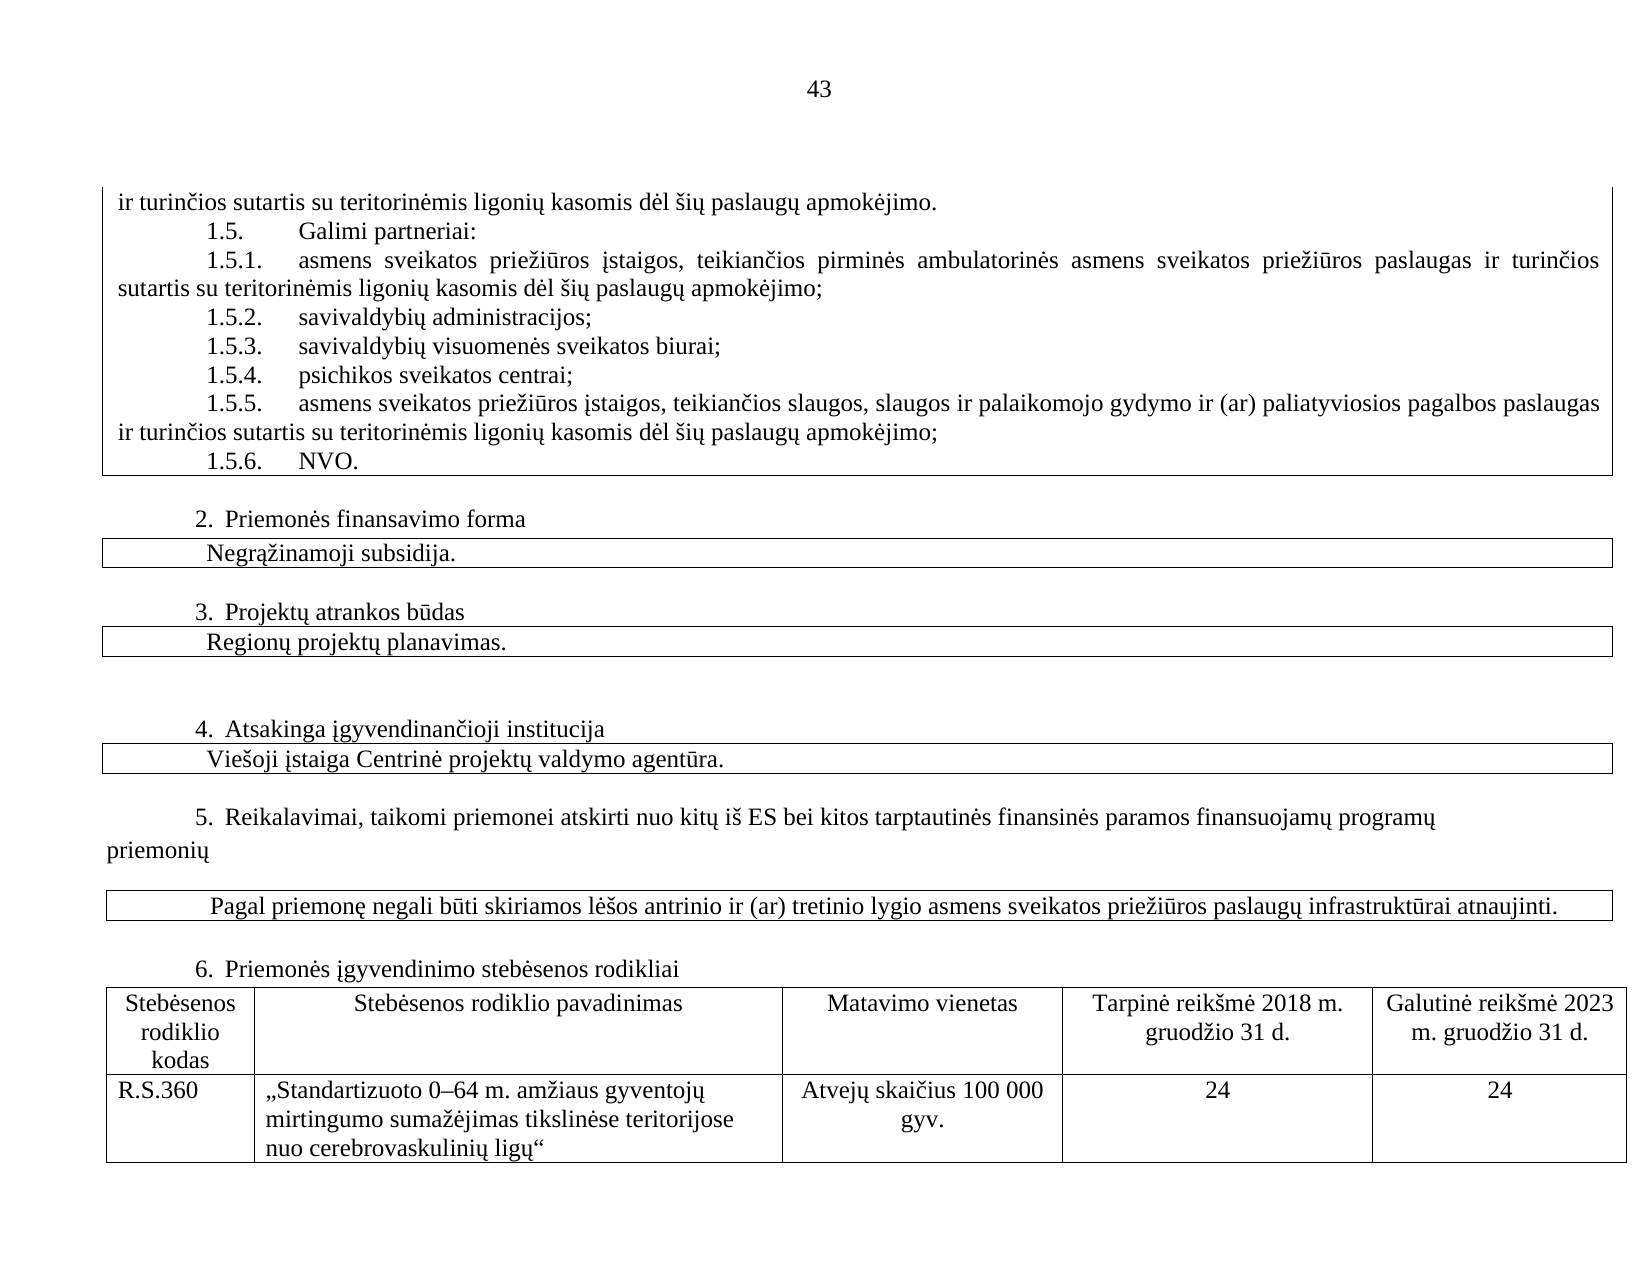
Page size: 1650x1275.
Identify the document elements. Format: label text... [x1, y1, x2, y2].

text 4. Atsakinga įgyvendinančioji institucija [106, 714, 1532, 743]
text 3. Projektų atrankos būdas [106, 597, 1532, 626]
table_cell 1.5. Galimi partneriai: 1.5.1. asmens sveikatos priežiūros įstaigos, teikiančios pirminės ambulatorinės asmens sveikatos priežiūros paslaugas ir turinčios sutartis su teritorinėmis ligonių kasomis dėl šių paslaugų apmokėjimo; 1.5.2. savivaldybių administracijos; 1.5.3. savivaldybių visuomenės sveikatos biurai; 1.5.4. psichikos sveikatos centrai; 1.5.5. asmens sveikatos priežiūros įstaigos, teikiančios slaugos, slaugos ir palaikomojo gydymo ir (ar) paliatyviosios pagalbos paslaugas ir turinčios sutartis su teritorinėmis ligonių kasomis dėl šių paslaugų apmokėjimo; 1.5.6. NVO. [103, 216, 1612, 475]
table_header Pagal priemonę negali būti skiriamos lėšos antrinio ir (ar) tretinio lygio asmens sveikatos priežiūros paslaugų infrastruktūrai atnaujinti. [107, 891, 1612, 920]
table_header Viešoji įstaiga Centrinė projektų valdymo agentūra. [103, 744, 1612, 773]
table_header Galutinė reikšmė 2023 m. gruodžio 31 d. [1373, 988, 1626, 1074]
text 5. Reikalavimai, taikomi priemonei atskirti nuo kitų iš ES bei kitos tarptautinės finansinės paramos finansuojamų programų priemonių [106, 802, 1532, 864]
text 6. Priemonės įgyvendinimo stebėsenos rodikliai [106, 954, 1532, 983]
table_cell Atvejų skaičius 100 000 gyv. [783, 1075, 1062, 1162]
table_header Stebėsenos rodiklio pavadinimas [255, 988, 782, 1074]
table_header Stebėsenos rodiklio kodas [107, 988, 254, 1074]
table_header Tarpinė reikšmė 2018 m. gruodžio 31 d. [1063, 988, 1372, 1074]
table_cell 24 [1063, 1075, 1372, 1162]
text 2. Priemonės finansavimo forma [106, 504, 1532, 533]
table_cell ir turinčios sutartis su teritorinėmis ligonių kasomis dėl šių paslaugų apmokėjimo. [103, 187, 1612, 216]
table_header Matavimo vienetas [783, 988, 1062, 1074]
table_header Regionų projektų planavimas. [103, 627, 1612, 656]
table_cell 24 [1373, 1075, 1626, 1162]
table_header Negrąžinamoji subsidija. [103, 539, 1612, 567]
table_cell R.S.360 [107, 1075, 254, 1162]
table_cell „Standartizuoto 0–64 m. amžiaus gyventojų mirtingumo sumažėjimas tikslinėse teritorijose nuo cerebrovaskulinių ligų“ [255, 1075, 782, 1162]
